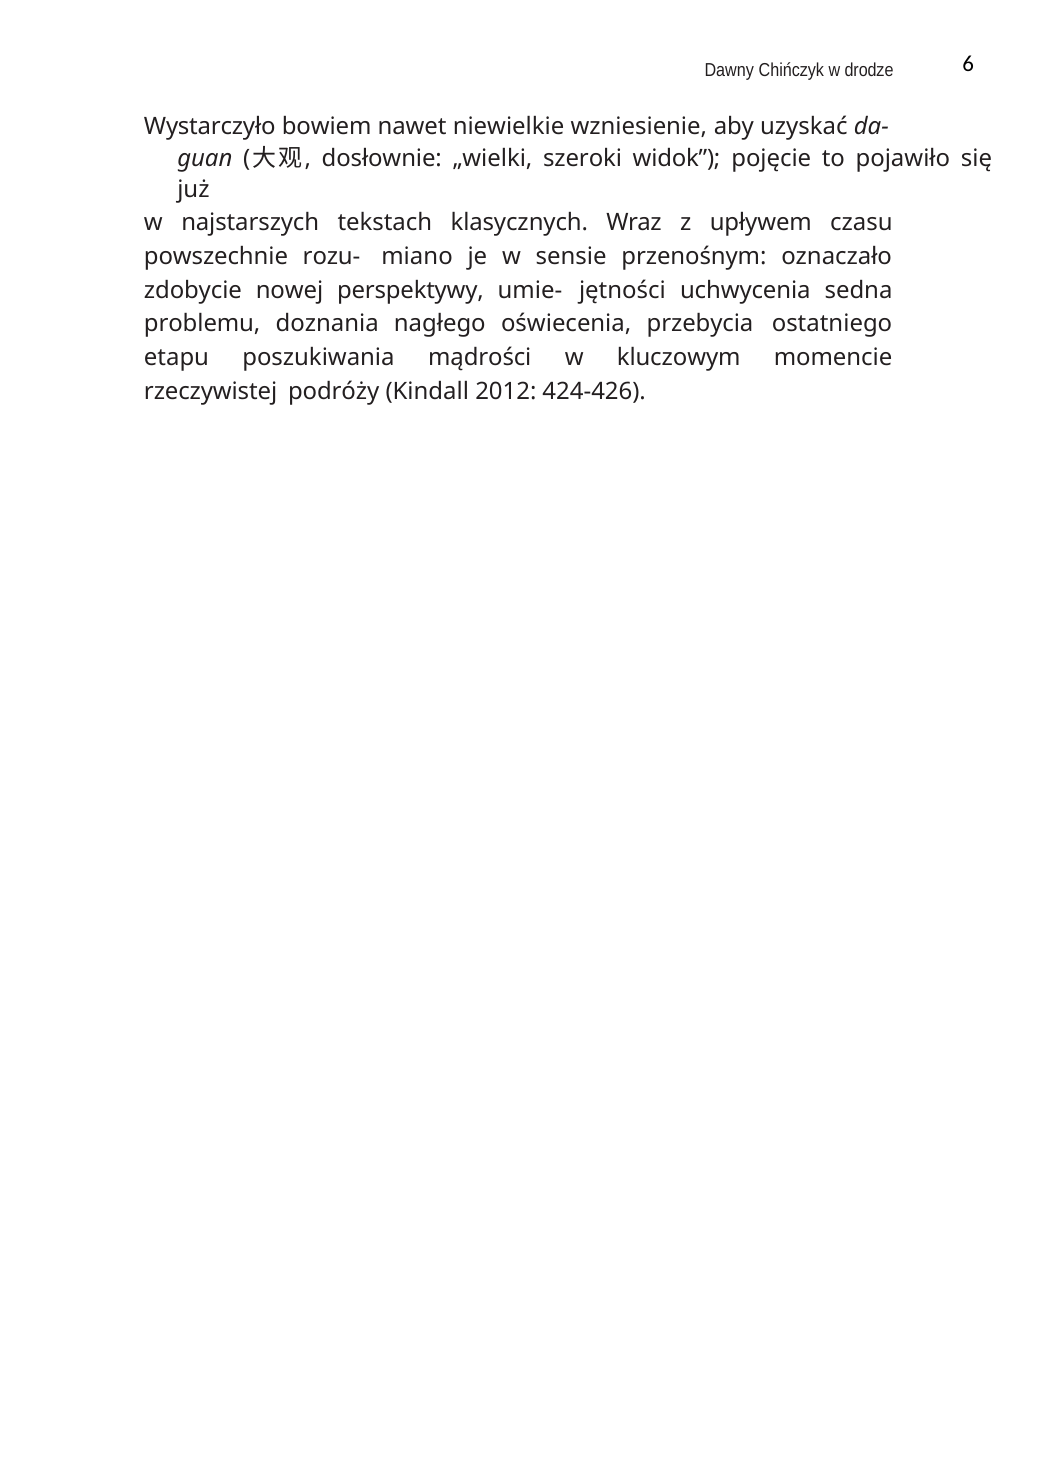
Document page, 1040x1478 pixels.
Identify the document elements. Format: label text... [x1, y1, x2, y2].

text guan (大观, dosłownie: „wielki, szeroki widok”); pojęcie to pojawiło się już [177, 142, 992, 203]
text w najstarszych tekstach klasycznych. Wraz z upływem czasu powszechnie rozu- miano je w sensie przenośnym: oznaczało zdobycie nowej perspektywy, umie- jętności uchwycenia sedna problemu, doznania nagłego oświecenia, przebycia ostatniego etapu poszukiwania mądrości w kluczowym momencie rzeczywistej podróży (Kindall 2012: 424-426). [144, 205, 892, 407]
text Wystarczyło bowiem nawet niewielkie wzniesienie, aby uzyskać da- [144, 109, 892, 141]
